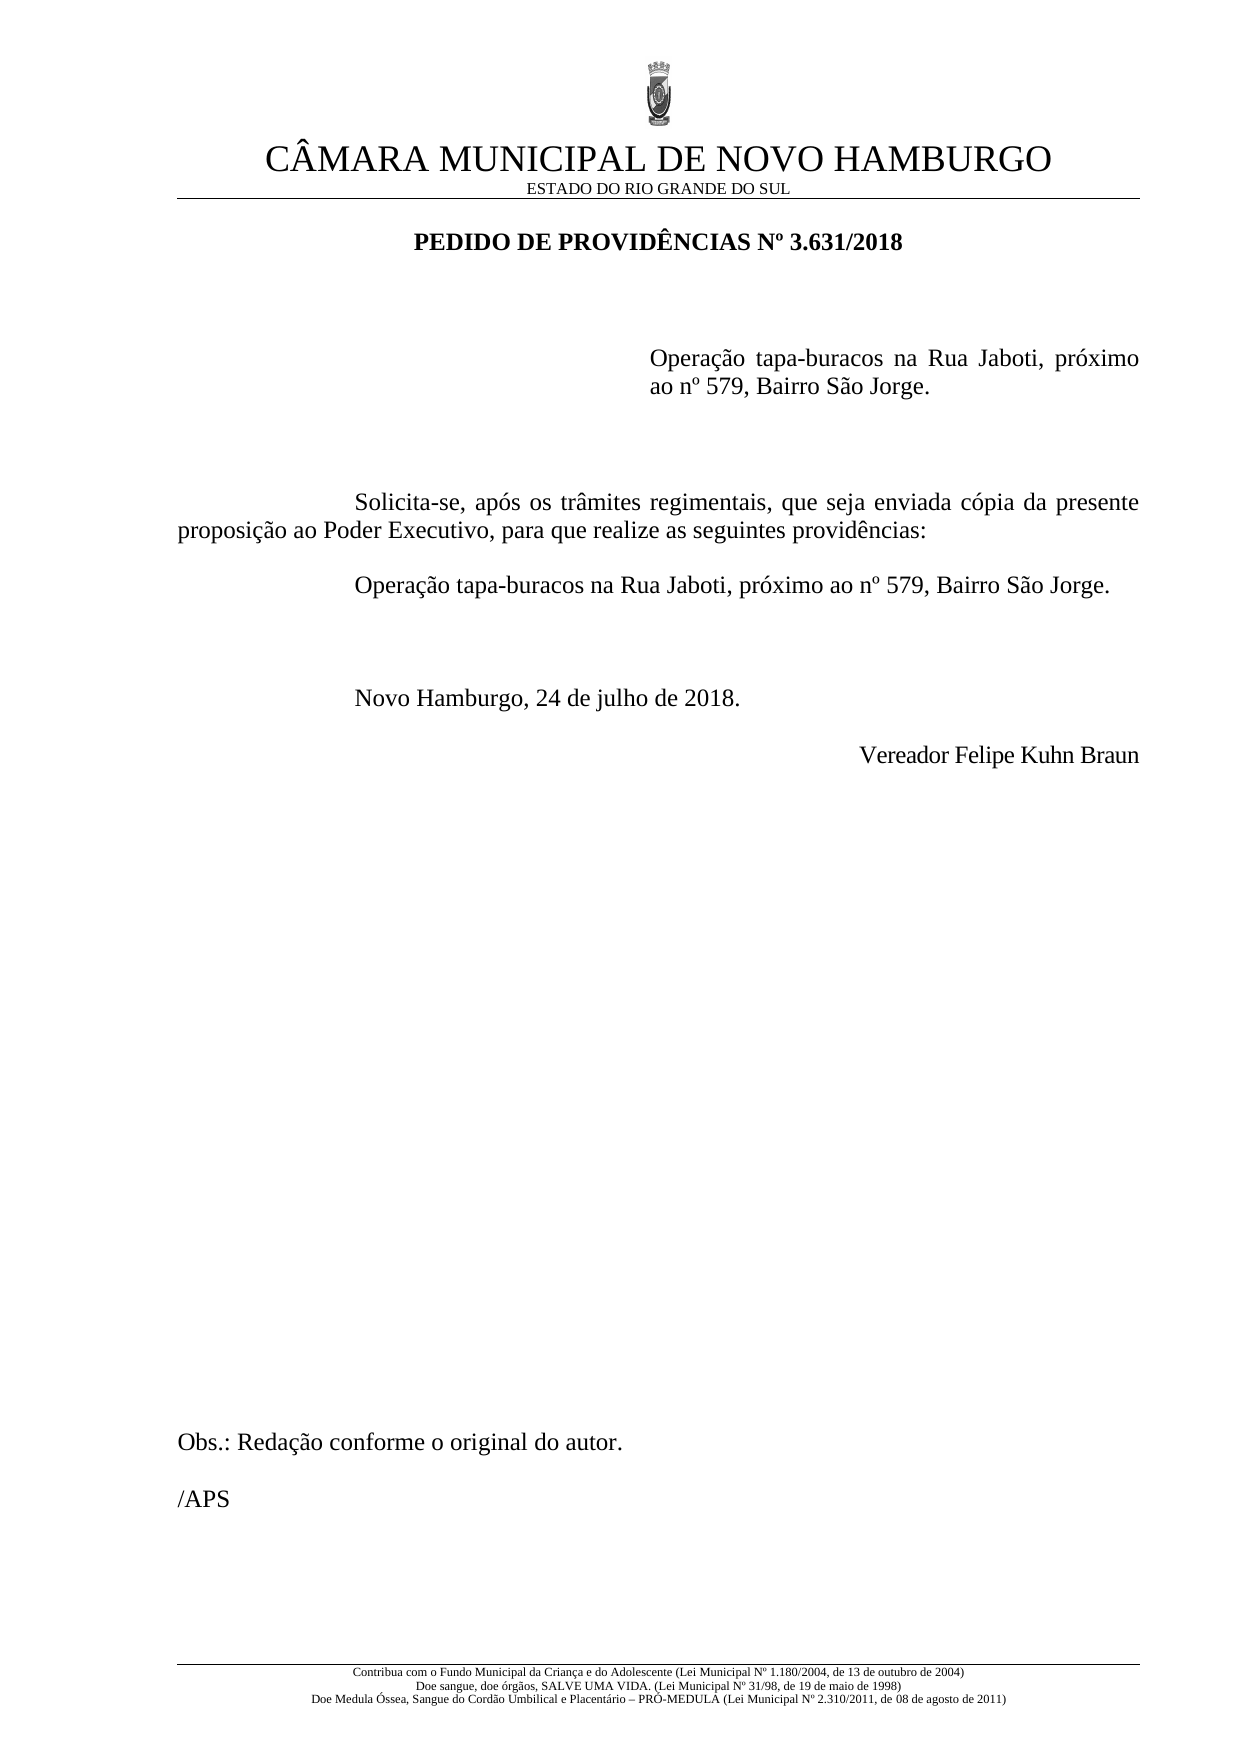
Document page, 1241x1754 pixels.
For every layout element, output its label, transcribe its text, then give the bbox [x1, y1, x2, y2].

text Vereador Felipe Kuhn Braun [177, 741, 1140, 769]
text Novo Hamburgo, 24 de julho de 2018. [177, 684, 1140, 712]
text Solicita-se, após os trâmites regimentais, que seja enviada cópia da presente proposição ao Poder Executivo, para que realize as seguintes providências: [177, 488, 1140, 544]
text Obs.: Redação conforme o original do autor. [177, 1428, 1140, 1455]
text PEDIDO DE PROVIDÊNCIAS Nº 3.631/2018 [177, 228, 1140, 256]
text /APS [177, 1485, 1140, 1513]
text Operação tapa-buracos na Rua Jaboti, próximo ao nº 579, Bairro São Jorge. [649, 344, 1140, 400]
text Operação tapa-buracos na Rua Jaboti, próximo ao nº 579, Bairro São Jorge. [177, 572, 1140, 599]
